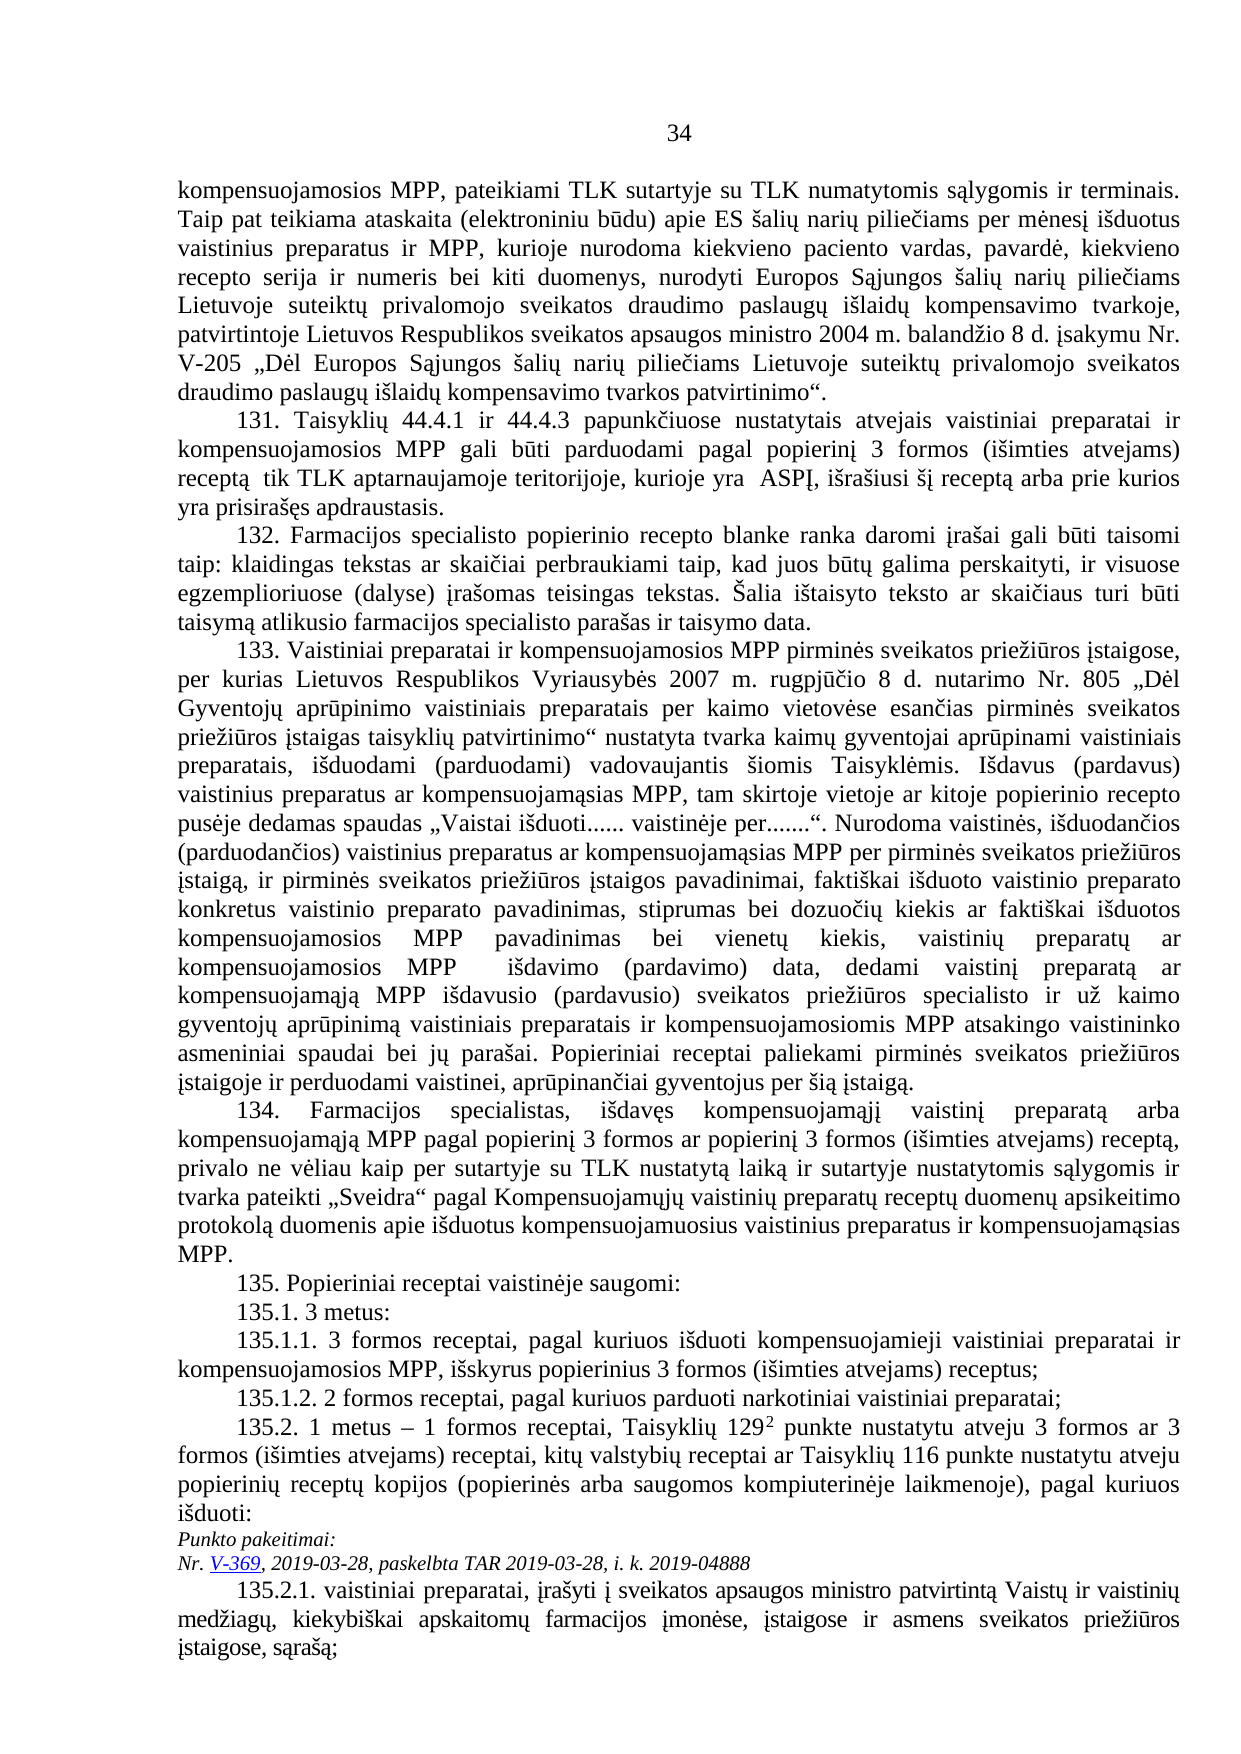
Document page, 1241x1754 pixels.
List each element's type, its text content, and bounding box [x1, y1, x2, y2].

text 132. Farmacijos specialisto popierinio recepto blanke ranka daromi įrašai gali būti taisomi taip: klaidingas tekstas ar skaičiai perbraukiami taip, kad juos būtų galima perskaityti, ir visuose egzemplioriuose (dalyse) įrašomas teisingas tekstas. Šalia ištaisyto teksto ar skaičiaus turi būti taisymą atlikusio farmacijos specialisto parašas ir taisymo data. [177, 521, 1181, 636]
text 134. Farmacijos specialistas, išdavęs kompensuojamąjį vaistinį preparatą arba kompensuojamąją MPP pagal popierinį 3 formos ar popierinį 3 formos (išimties atvejams) receptą, privalo ne vėliau kaip per sutartyje su TLK nustatytą laiką ir sutartyje nustatytomis sąlygomis ir tvarka pateikti „Sveidra“ pagal Kompensuojamųjų vaistinių preparatų receptų duomenų apsikeitimo protokolą duomenis apie išduotus kompensuojamuosius vaistinius preparatus ir kompensuojamąsias MPP. [177, 1096, 1181, 1268]
text Nr. V-369, 2019-03-28, paskelbta TAR 2019-03-28, i. k. 2019-04888 [177, 1551, 1181, 1575]
text 135.2. 1 metus – 1 formos receptai, Taisyklių 1292 punkte nustatytu atveju 3 formos ar 3 formos (išimties atvejams) receptai, kitų valstybių receptai ar Taisyklių 116 punkte nustatytu atveju popierinių receptų kopijos (popierinės arba saugomos kompiuterinėje laikmenoje), pagal kuriuos išduoti: [177, 1412, 1181, 1527]
text Punkto pakeitimai: [177, 1527, 1181, 1551]
text 135.2.1. vaistiniai preparatai, įrašyti į sveikatos apsaugos ministro patvirtintą Vaistų ir vaistinių medžiagų, kiekybiškai apskaitomų farmacijos įmonėse, įstaigose ir asmens sveikatos priežiūros įstaigose, sąrašą; [177, 1575, 1181, 1661]
text 133. Vaistiniai preparatai ir kompensuojamosios MPP pirminės sveikatos priežiūros įstaigose, per kurias Lietuvos Respublikos Vyriausybės 2007 m. rugpjūčio 8 d. nutarimo Nr. 805 „Dėl Gyventojų aprūpinimo vaistiniais preparatais per kaimo vietovėse esančias pirminės sveikatos priežiūros įstaigas taisyklių patvirtinimo“ nustatyta tvarka kaimų gyventojai aprūpinami vaistiniais preparatais, išduodami (parduodami) vadovaujantis šiomis Taisyklėmis. Išdavus (pardavus) vaistinius preparatus ar kompensuojamąsias MPP, tam skirtoje vietoje ar kitoje popierinio recepto pusėje dedamas spaudas „Vaistai išduoti...... vaistinėje per.......“. Nurodoma vaistinės, išduodančios (parduodančios) vaistinius preparatus ar kompensuojamąsias MPP per pirminės sveikatos priežiūros įstaigą, ir pirminės sveikatos priežiūros įstaigos pavadinimai, faktiškai išduoto vaistinio preparato konkretus vaistinio preparato pavadinimas, stiprumas bei dozuočių kiekis ar faktiškai išduotos kompensuojamosios MPP pavadinimas bei vienetų kiekis, vaistinių preparatų ar kompensuojamosios MPP išdavimo (pardavimo) data, dedami vaistinį preparatą ar kompensuojamąją MPP išdavusio (pardavusio) sveikatos priežiūros specialisto ir už kaimo gyventojų aprūpinimą vaistiniais preparatais ir kompensuojamosiomis MPP atsakingo vaistininko asmeniniai spaudai bei jų parašai. Popieriniai receptai paliekami pirminės sveikatos priežiūros įstaigoje ir perduodami vaistinei, aprūpinančiai gyventojus per šią įstaigą. [177, 636, 1181, 1096]
text 131. Taisyklių 44.4.1 ir 44.4.3 papunkčiuose nustatytais atvejais vaistiniai preparatai ir kompensuojamosios MPP gali būti parduodami pagal popierinį 3 formos (išimties atvejams) receptą tik TLK aptarnaujamoje teritorijoje, kurioje yra ASPĮ, išrašiusi šį receptą arba prie kurios yra prisirašęs apdraustasis. [177, 406, 1181, 521]
text kompensuojamosios MPP, pateikiami TLK sutartyje su TLK numatytomis sąlygomis ir terminais. Taip pat teikiama ataskaita (elektroniniu būdu) apie ES šalių narių piliečiams per mėnesį išduotus vaistinius preparatus ir MPP, kurioje nurodoma kiekvieno paciento vardas, pavardė, kiekvieno recepto serija ir numeris bei kiti duomenys, nurodyti Europos Sąjungos šalių narių piliečiams Lietuvoje suteiktų privalomojo sveikatos draudimo paslaugų išlaidų kompensavimo tvarkoje, patvirtintoje Lietuvos Respublikos sveikatos apsaugos ministro 2004 m. balandžio 8 d. įsakymu Nr. V-205 „Dėl Europos Sąjungos šalių narių piliečiams Lietuvoje suteiktų privalomojo sveikatos draudimo paslaugų išlaidų kompensavimo tvarkos patvirtinimo“. [177, 176, 1181, 406]
text 135.1.2. 2 formos receptai, pagal kuriuos parduoti narkotiniai vaistiniai preparatai; [177, 1383, 1181, 1412]
text 135. Popieriniai receptai vaistinėje saugomi: [177, 1268, 1181, 1297]
text 135.1.1. 3 formos receptai, pagal kuriuos išduoti kompensuojamieji vaistiniai preparatai ir kompensuojamosios MPP, išskyrus popierinius 3 formos (išimties atvejams) receptus; [177, 1326, 1181, 1383]
text 135.1. 3 metus: [177, 1297, 1181, 1326]
